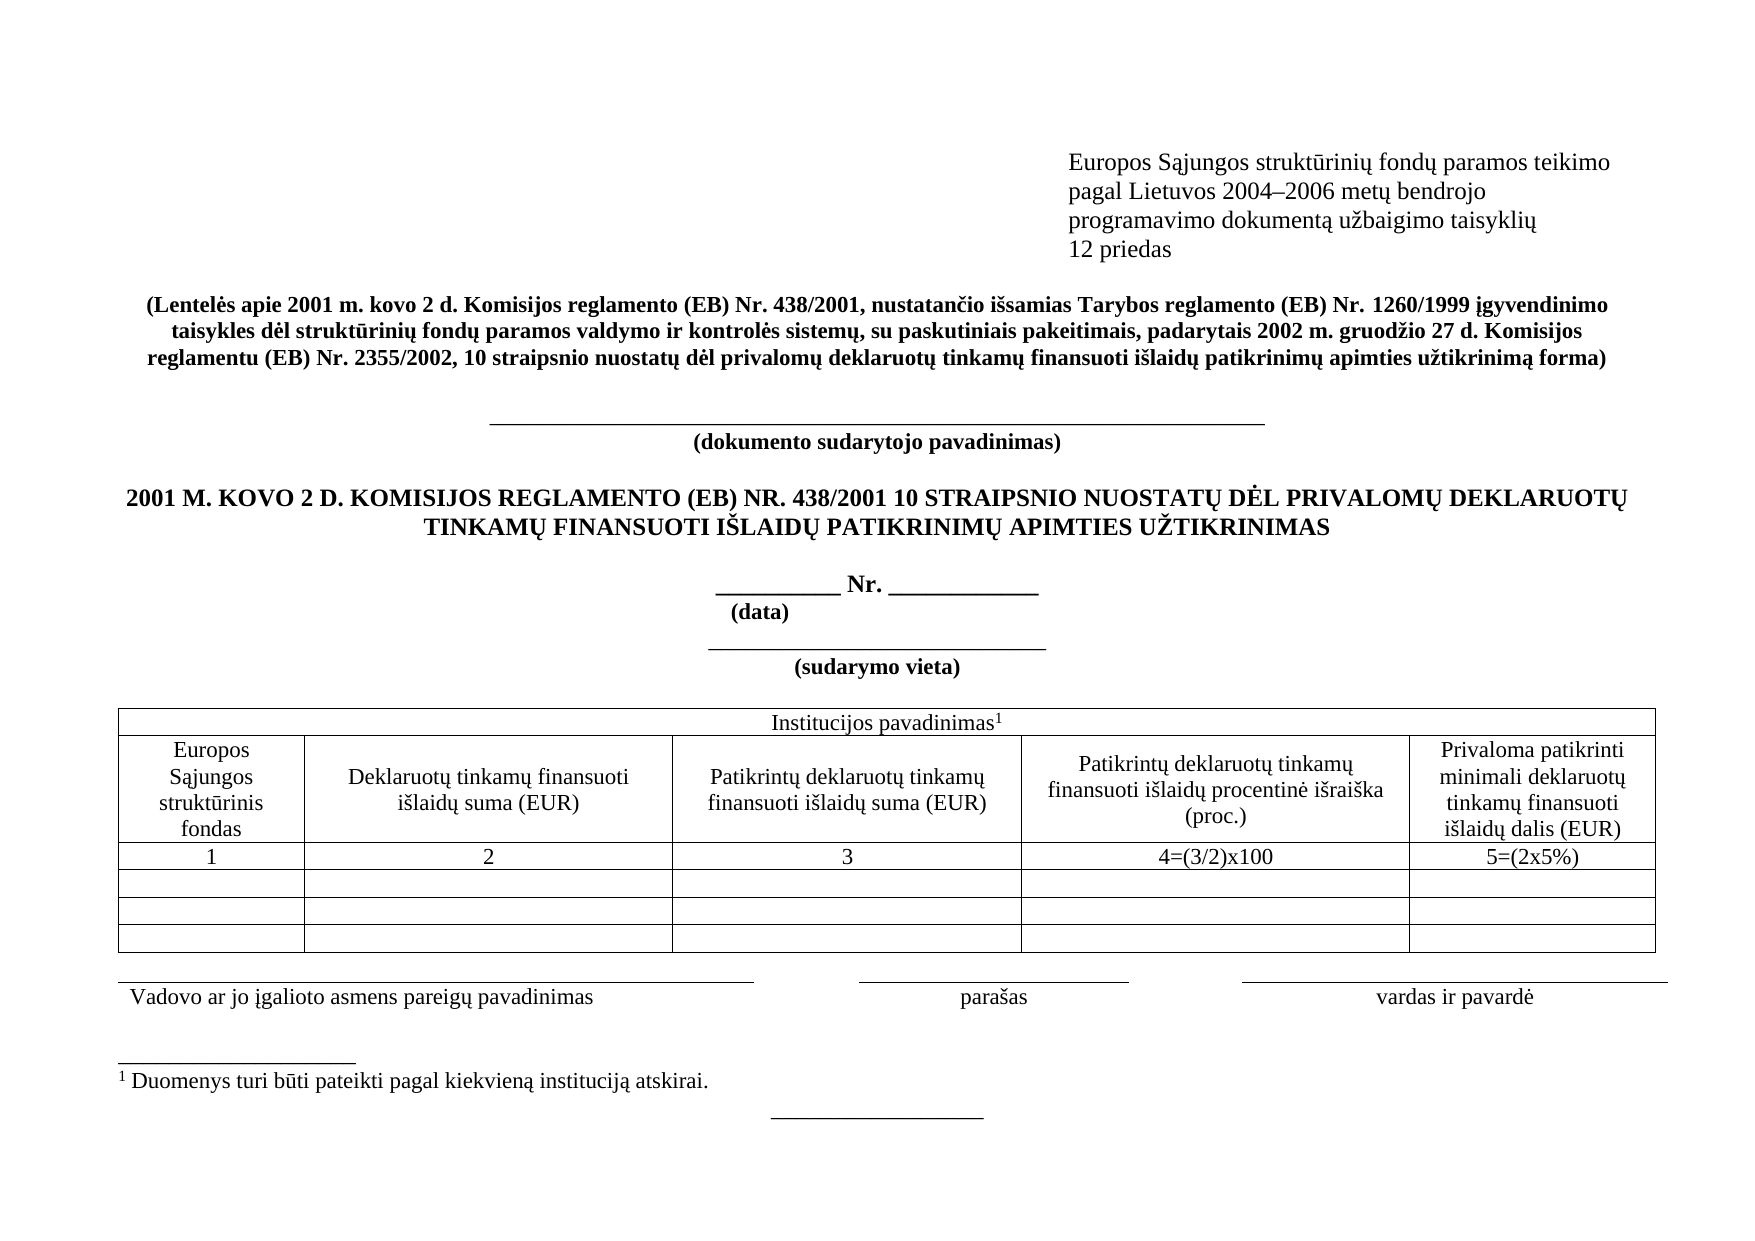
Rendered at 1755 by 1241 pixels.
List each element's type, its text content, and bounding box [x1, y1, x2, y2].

table_cell Patikrintų deklaruotų tinkamų finansuoti išlaidų suma (EUR) [673, 736, 1021, 842]
table_header [1129, 982, 1242, 1009]
text ______________________________________________________________ [118, 399, 1636, 428]
table_cell [119, 870, 304, 897]
text ___________________________ [118, 624, 1636, 653]
text (sudarymo vieta) [118, 653, 1636, 679]
text (dokumento sudarytojo pavadinimas) [118, 428, 1636, 454]
table_cell [1410, 898, 1655, 924]
text 2001 M. KOVO 2 D. KOMISIJOS REGLAMENTO (EB) NR. 438/2001 10 STRAIPSNIO NUOSTATŲ DĖL PRIVALOMŲ DEKLARUOTŲ TINKAMŲ FINANSUOTI IŠLAIDŲ PATIKRINIMŲ APIMTIES UŽTIKRINIMAS [118, 483, 1636, 540]
table_cell [673, 898, 1021, 924]
table_cell [305, 925, 672, 952]
text 1 Duomenys turi būti pateikti pagal kiekvieną instituciją atskirai. [118, 1067, 1636, 1093]
table_cell [1410, 925, 1655, 952]
table_cell 4=(3/2)x100 [1022, 843, 1409, 869]
text _________________ [118, 1093, 1636, 1122]
table_cell [1022, 870, 1409, 897]
table_cell Europos Sąjungos struktūrinis fondas [119, 736, 304, 842]
text ___________________ [118, 1038, 1636, 1067]
table_cell Privaloma patikrinti minimali deklaruotų tinkamų finansuoti išlaidų dalis (EUR) [1410, 736, 1655, 842]
table_cell 1 [119, 843, 304, 869]
table_cell [119, 925, 304, 952]
table_header Vadovo ar jo įgalioto asmens pareigų pavadinimas [118, 983, 754, 1009]
table_cell 2 [305, 843, 672, 869]
table_cell [673, 870, 1021, 897]
table_cell Patikrintų deklaruotų tinkamų finansuoti išlaidų procentinė išraiška (proc.) [1022, 736, 1409, 842]
table_cell [1410, 870, 1655, 897]
table_header [754, 982, 859, 1009]
text __________ Nr. ____________ [118, 569, 1636, 598]
table_cell [1022, 898, 1409, 924]
table_cell Deklaruotų tinkamų finansuoti išlaidų suma (EUR) [305, 736, 672, 842]
table_cell [119, 898, 304, 924]
table_cell [305, 870, 672, 897]
table_cell [1022, 925, 1409, 952]
text (data) [731, 598, 1636, 624]
table_cell [673, 925, 1021, 952]
text Europos Sąjungos struktūrinių fondų paramos teikimo pagal Lietuvos 2004–2006 metų bendrojo programavimo dokumentą užbaigimo taisyklių [1068, 147, 1636, 234]
table_header Institucijos pavadinimas1 [119, 709, 1655, 735]
table_header parašas [859, 983, 1129, 1009]
text (Lentelės apie 2001 m. kovo 2 d. Komisijos reglamento (EB) Nr. 438/2001, nustatančio išsamias Tarybos reglamento (EB) Nr. 1260/1999 įgyvendinimo taisykles dėl struktūrinių fondų paramos valdymo ir kontrolės sistemų, su paskutiniais pakeitimais, padarytais 2002 m. gruodžio 27 d. Komisijos reglamentu (EB) Nr. 2355/2002, 10 straipsnio nuostatų dėl privalomų deklaruotų tinkamų finansuoti išlaidų patikrinimų apimties užtikrinimą forma) [118, 291, 1636, 370]
table_header vardas ir pavardė [1242, 983, 1668, 1009]
table_cell [305, 898, 672, 924]
table_cell 3 [673, 843, 1021, 869]
table_cell 5=(2x5%) [1410, 843, 1655, 869]
text 12 priedas [1068, 234, 1636, 262]
